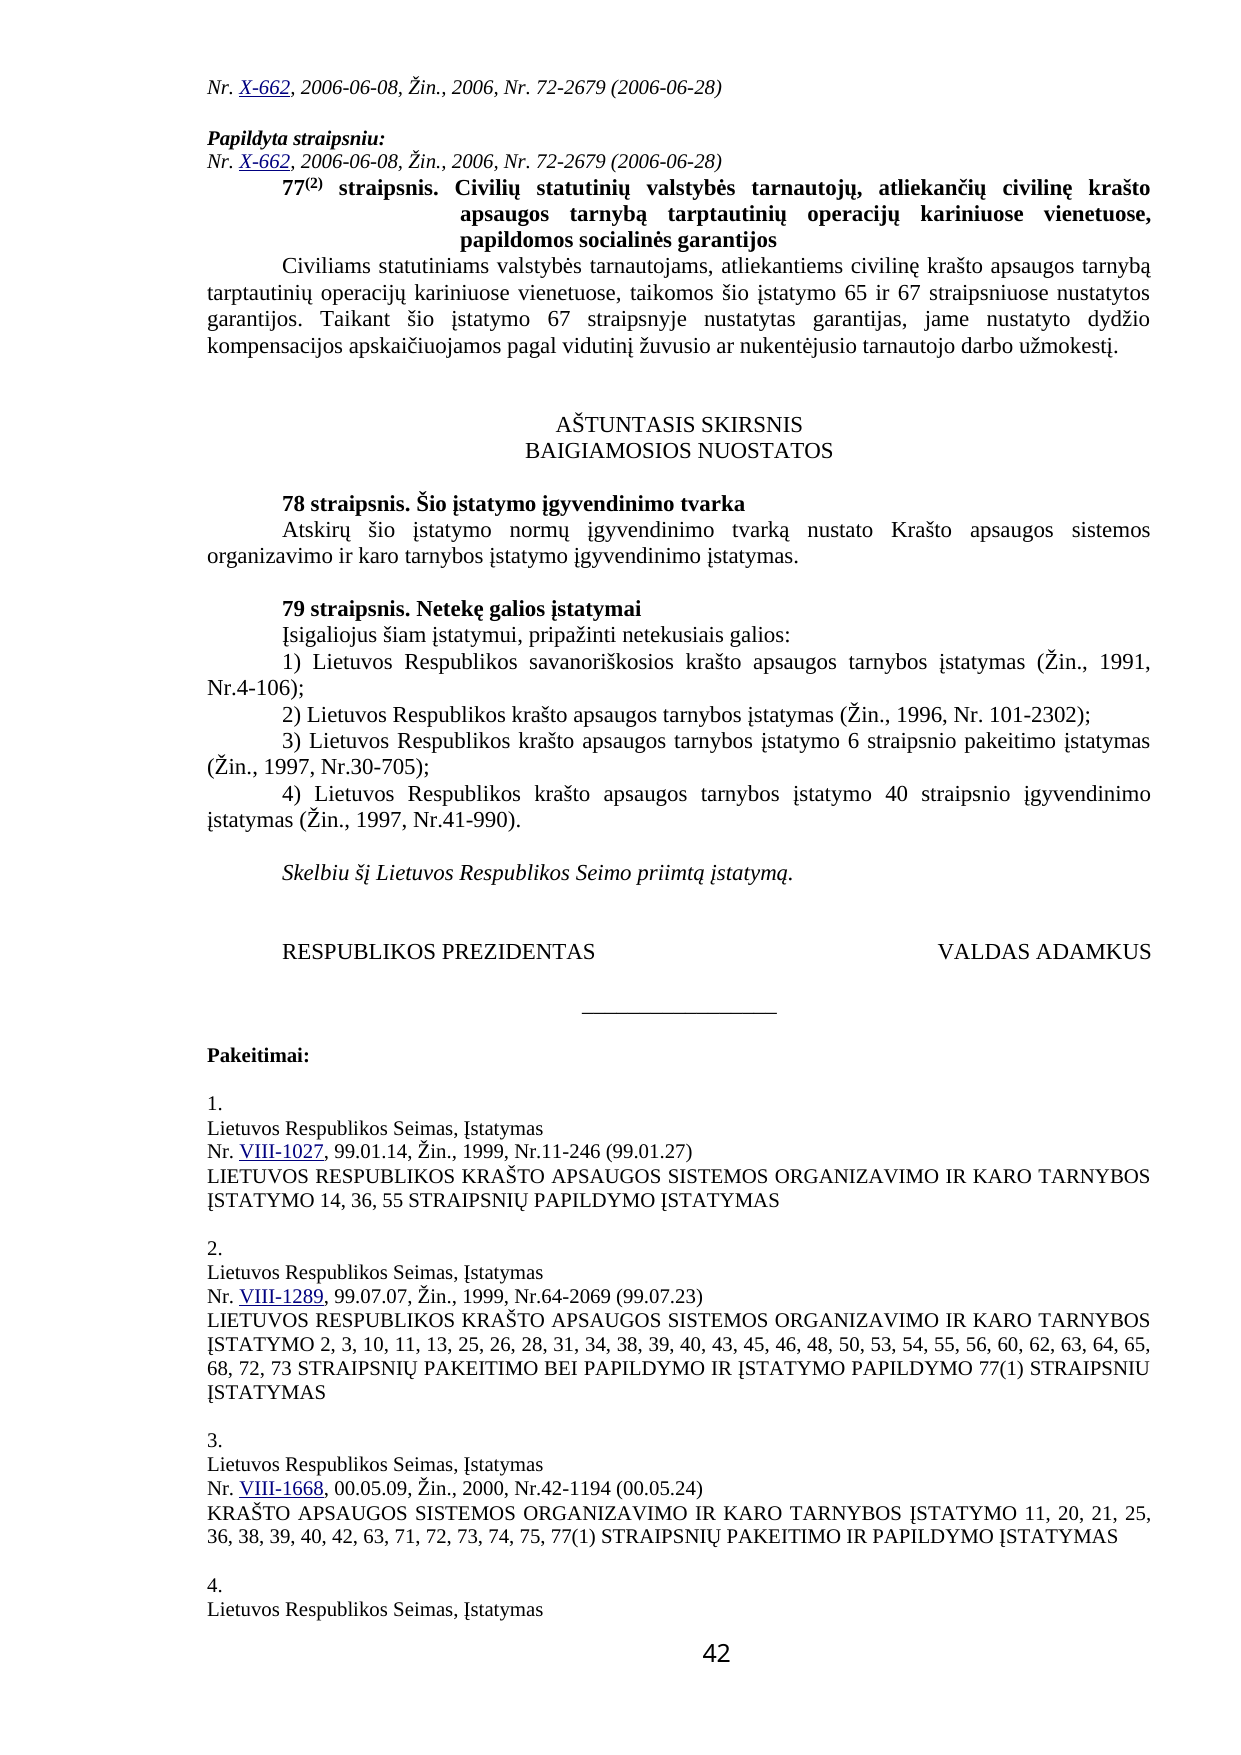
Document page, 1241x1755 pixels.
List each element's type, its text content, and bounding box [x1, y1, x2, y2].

text Nr. VIII-1289, 99.07.07, Žin., 1999, Nr.64-2069 (99.07.23) [207, 1284, 1152, 1308]
text 2) Lietuvos Respublikos krašto apsaugos tarnybos įstatymas (Žin., 1996, Nr. 101-2302); [207, 701, 1152, 727]
text LIETUVOS RESPUBLIKOS KRAŠTO APSAUGOS SISTEMOS ORGANIZAVIMO IR KARO TARNYBOS ĮSTATYMO 14, 36, 55 STRAIPSNIŲ PAPILDYMO ĮSTATYMAS [207, 1163, 1152, 1212]
text Pakeitimai: [207, 1043, 1152, 1067]
text 4) Lietuvos Respublikos krašto apsaugos tarnybos įstatymo 40 straipsnio įgyvendinimo įstatymas (Žin., 1997, Nr.41-990). [207, 780, 1152, 832]
text 77(2) straipsnis. Civilių statutinių valstybės tarnautojų, atliekančių civilinę krašto apsaugos tarnybą tarptautinių operacijų kariniuose vienetuose, papildomos socialinės garantijos [282, 173, 1152, 253]
text BAIGIAMOSIOS NUOSTATOS [207, 437, 1152, 463]
text Skelbiu šį Lietuvos Respublikos Seimo priimtą įstatymą. [207, 859, 1152, 885]
text KRAŠTO APSAUGOS SISTEMOS ORGANIZAVIMO IR KARO TARNYBOS ĮSTATYMO 11, 20, 21, 25, 36, 38, 39, 40, 42, 63, 71, 72, 73, 74, 75, 77(1) STRAIPSNIŲ PAKEITIMO IR PAPILDYMO ĮSTATYMAS [207, 1500, 1152, 1548]
text Nr. VIII-1668, 00.05.09, Žin., 2000, Nr.42-1194 (00.05.24) [207, 1476, 1152, 1500]
text LIETUVOS RESPUBLIKOS KRAŠTO APSAUGOS SISTEMOS ORGANIZAVIMO IR KARO TARNYBOS ĮSTATYMO 2, 3, 10, 11, 13, 25, 26, 28, 31, 34, 38, 39, 40, 43, 45, 46, 48, 50, 53, 54, 55, 56, 60, 62, 63, 64, 65, 68, 72, 73 STRAIPSNIŲ PAKEITIMO BEI PAPILDYMO IR ĮSTATYMO PAPILDYMO 77(1) STRAIPSNIU ĮSTATYMAS [207, 1308, 1152, 1404]
text RESPUBLIKOS PREZIDENTAS VALDAS ADAMKUS [207, 938, 1152, 964]
text Lietuvos Respublikos Seimas, Įstatymas [207, 1260, 1152, 1284]
text Nr. VIII-1027, 99.01.14, Žin., 1999, Nr.11-246 (99.01.27) [207, 1139, 1152, 1163]
text AŠTUNTASIS SKIRSNIS [207, 411, 1152, 437]
text 2. [207, 1236, 1152, 1260]
text Lietuvos Respublikos Seimas, Įstatymas [207, 1452, 1152, 1476]
text Nr. X-662, 2006-06-08, Žin., 2006, Nr. 72-2679 (2006-06-28) [207, 75, 1152, 99]
text Papildyta straipsniu: [207, 125, 1152, 149]
text 4. [207, 1573, 1152, 1597]
text 1) Lietuvos Respublikos savanoriškosios krašto apsaugos tarnybos įstatymas (Žin., 1991, Nr.4-106); [207, 648, 1152, 701]
text Civiliams statutiniams valstybės tarnautojams, atliekantiems civilinę krašto apsaugos tarnybą tarptautinių operacijų kariniuose vienetuose, taikomos šio įstatymo 65 ir 67 straipsniuose nustatytos garantijos. Taikant šio įstatymo 67 straipsnyje nustatytas garantijas, jame nustatyto dydžio kompensacijos apskaičiuojamos pagal vidutinį žuvusio ar nukentėjusio tarnautojo darbo užmokestį. [207, 253, 1152, 358]
text 79 straipsnis. Netekę galios įstatymai [207, 595, 1152, 622]
text Nr. X-662, 2006-06-08, Žin., 2006, Nr. 72-2679 (2006-06-28) [207, 149, 1152, 173]
text _________________ [207, 991, 1152, 1017]
text 3. [207, 1428, 1152, 1452]
text 1. [207, 1091, 1152, 1115]
text 3) Lietuvos Respublikos krašto apsaugos tarnybos įstatymo 6 straipsnio pakeitimo įstatymas (Žin., 1997, Nr.30-705); [207, 727, 1152, 780]
text Lietuvos Respublikos Seimas, Įstatymas [207, 1115, 1152, 1139]
text Atskirų šio įstatymo normų įgyvendinimo tvarką nustato Krašto apsaugos sistemos organizavimo ir karo tarnybos įstatymo įgyvendinimo įstatymas. [207, 516, 1152, 569]
text 78 straipsnis. Šio įstatymo įgyvendinimo tvarka [207, 490, 1152, 516]
text Lietuvos Respublikos Seimas, Įstatymas [207, 1597, 1152, 1621]
text Įsigaliojus šiam įstatymui, pripažinti netekusiais galios: [207, 622, 1152, 648]
